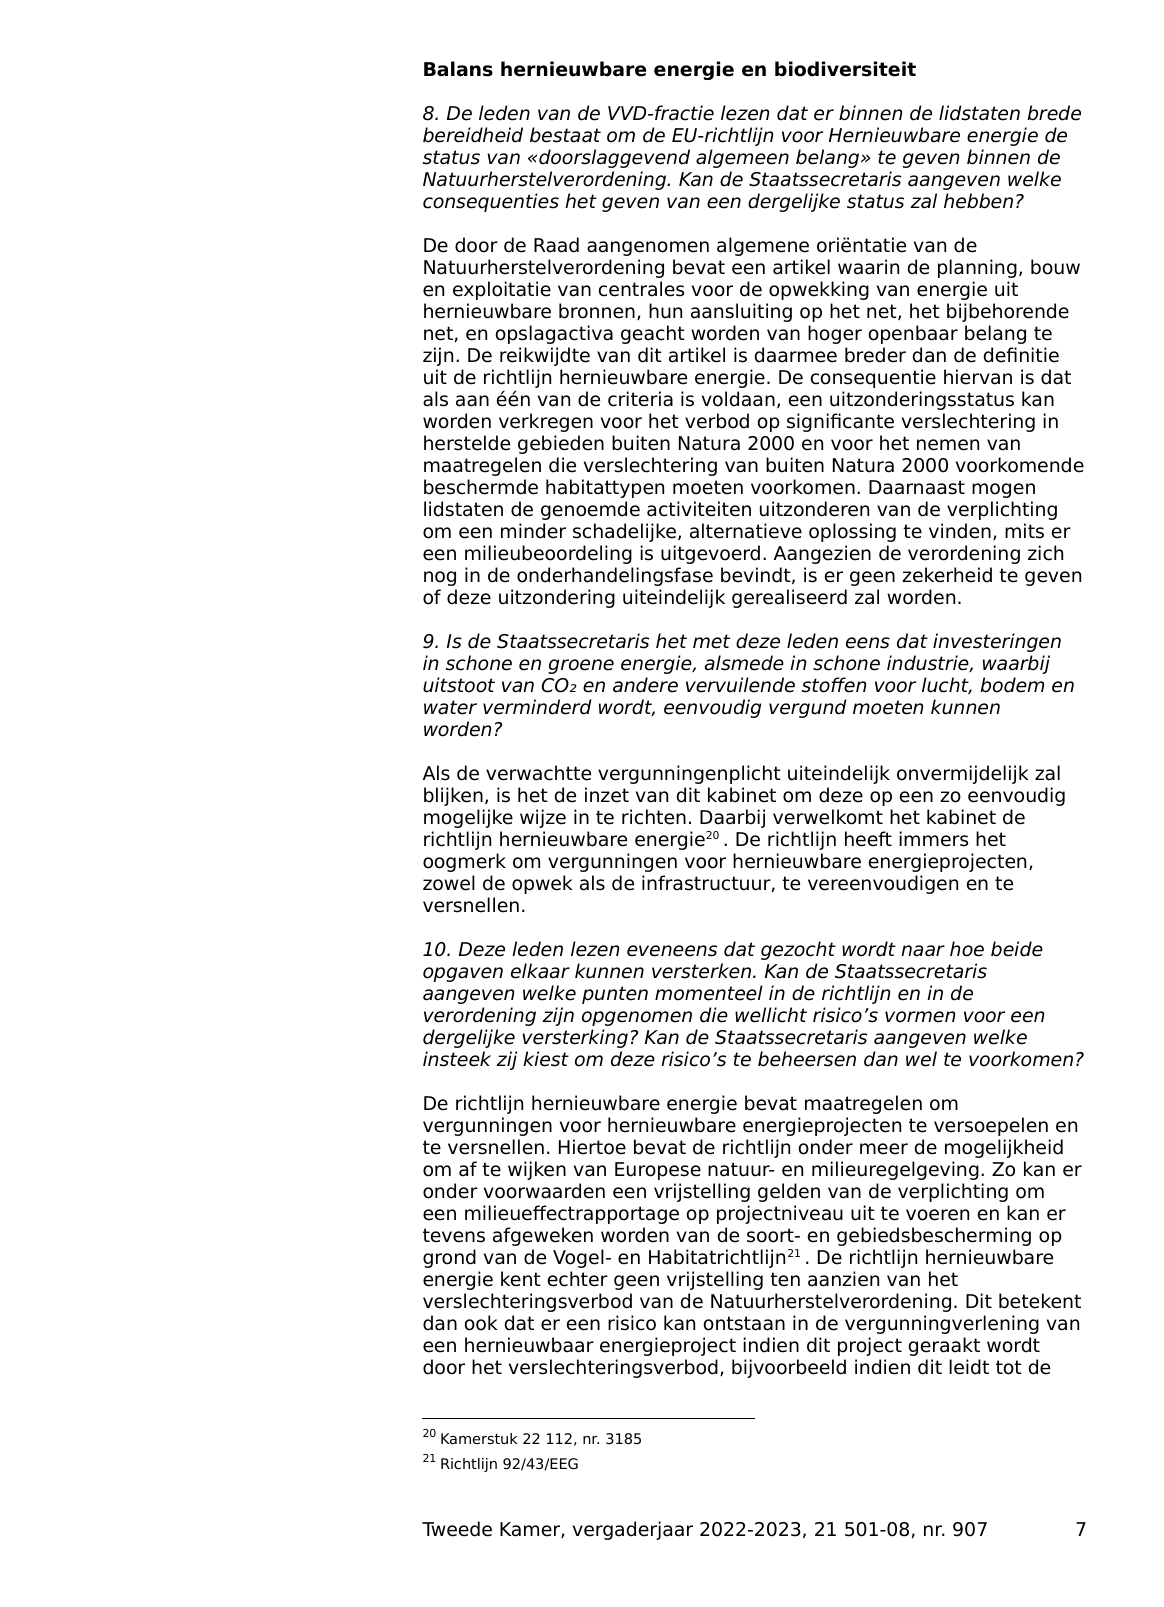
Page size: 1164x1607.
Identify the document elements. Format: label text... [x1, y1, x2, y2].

text 10. Deze leden lezen eveneens dat gezocht wordt naar hoe beide opgaven elkaar kunnen versterken. Kan de Staatssecretaris aangeven welke punten momenteel in de richtlijn en in de verordening zijn opgenomen die wellicht risico’s vormen voor een dergelijke versterking? Kan de Staatssecretaris aangeven welke insteek zij kiest om deze risico’s te beheersen dan wel te voorkomen? [422, 939, 1087, 1071]
text Als de verwachtte vergunningenplicht uiteindelijk onvermijdelijk zal blijken, is het de inzet van dit kabinet om deze op een zo eenvoudig mogelijke wijze in te richten. Daarbij verwelkomt het kabinet de richtlijn hernieuwbare energie. De richtlijn heeft immers het oogmerk om vergunningen voor hernieuwbare energieprojecten, zowel de opwek als de infrastructuur, te vereenvoudigen en te versnellen. [422, 763, 1087, 917]
text Kamerstuk 22 112, nr. 3185 [422, 1427, 1087, 1449]
subtitle Balans hernieuwbare energie en biodiversiteit [422, 59, 1087, 81]
text 9. Is de Staatssecretaris het met deze leden eens dat investeringen in schone en groene energie, alsmede in schone industrie, waarbij uitstoot van CO₂ en andere vervuilende stoffen voor lucht, bodem en water verminderd wordt, eenvoudig vergund moeten kunnen worden? [422, 631, 1087, 741]
text De door de Raad aangenomen algemene oriëntatie van de Natuurherstelverordening bevat een artikel waarin de planning, bouw en exploitatie van centrales voor de opwekking van energie uit hernieuwbare bronnen, hun aansluiting op het net, het bijbehorende net, en opslagactiva geacht worden van hoger openbaar belang te zijn. De reikwijdte van dit artikel is daarmee breder dan de definitie uit de richtlijn hernieuwbare energie. De consequentie hiervan is dat als aan één van de criteria is voldaan, een uitzonderingsstatus kan worden verkregen voor het verbod op significante verslechtering in herstelde gebieden buiten Natura 2000 en voor het nemen van maatregelen die verslechtering van buiten Natura 2000 voorkomende beschermde habitattypen moeten voorkomen. Daarnaast mogen lidstaten de genoemde activiteiten uitzonderen van de verplichting om een minder schadelijke, alternatieve oplossing te vinden, mits er een milieubeoordeling is uitgevoerd. Aangezien de verordening zich nog in de onderhandelingsfase bevindt, is er geen zekerheid te geven of deze uitzondering uiteindelijk gerealiseerd zal worden. [422, 235, 1087, 609]
text Richtlijn 92/43/EEG [422, 1452, 1087, 1474]
text De richtlijn hernieuwbare energie bevat maatregelen om vergunningen voor hernieuwbare energieprojecten te versoepelen en te versnellen. Hiertoe bevat de richtlijn onder meer de mogelijkheid om af te wijken van Europese natuur- en milieuregelgeving. Zo kan er onder voorwaarden een vrijstelling gelden van de verplichting om een milieueffectrapportage op projectniveau uit te voeren en kan er tevens afgeweken worden van de soort- en gebiedsbescherming op grond van de Vogel- en Habitatrichtlijn. De richtlijn hernieuwbare energie kent echter geen vrijstelling ten aanzien van het verslechteringsverbod van de Natuurherstelverordening. Dit betekent dan ook dat er een risico kan ontstaan in de vergunningverlening van een hernieuwbaar energieproject indien dit project geraakt wordt door het verslechteringsverbod, bijvoorbeeld indien dit leidt tot de [422, 1093, 1087, 1379]
text 8. De leden van de VVD-fractie lezen dat er binnen de lidstaten brede bereidheid bestaat om de EU-richtlijn voor Hernieuwbare energie de status van «doorslaggevend algemeen belang» te geven binnen de Natuurherstelverordening. Kan de Staatssecretaris aangeven welke consequenties het geven van een dergelijke status zal hebben? [422, 103, 1087, 213]
